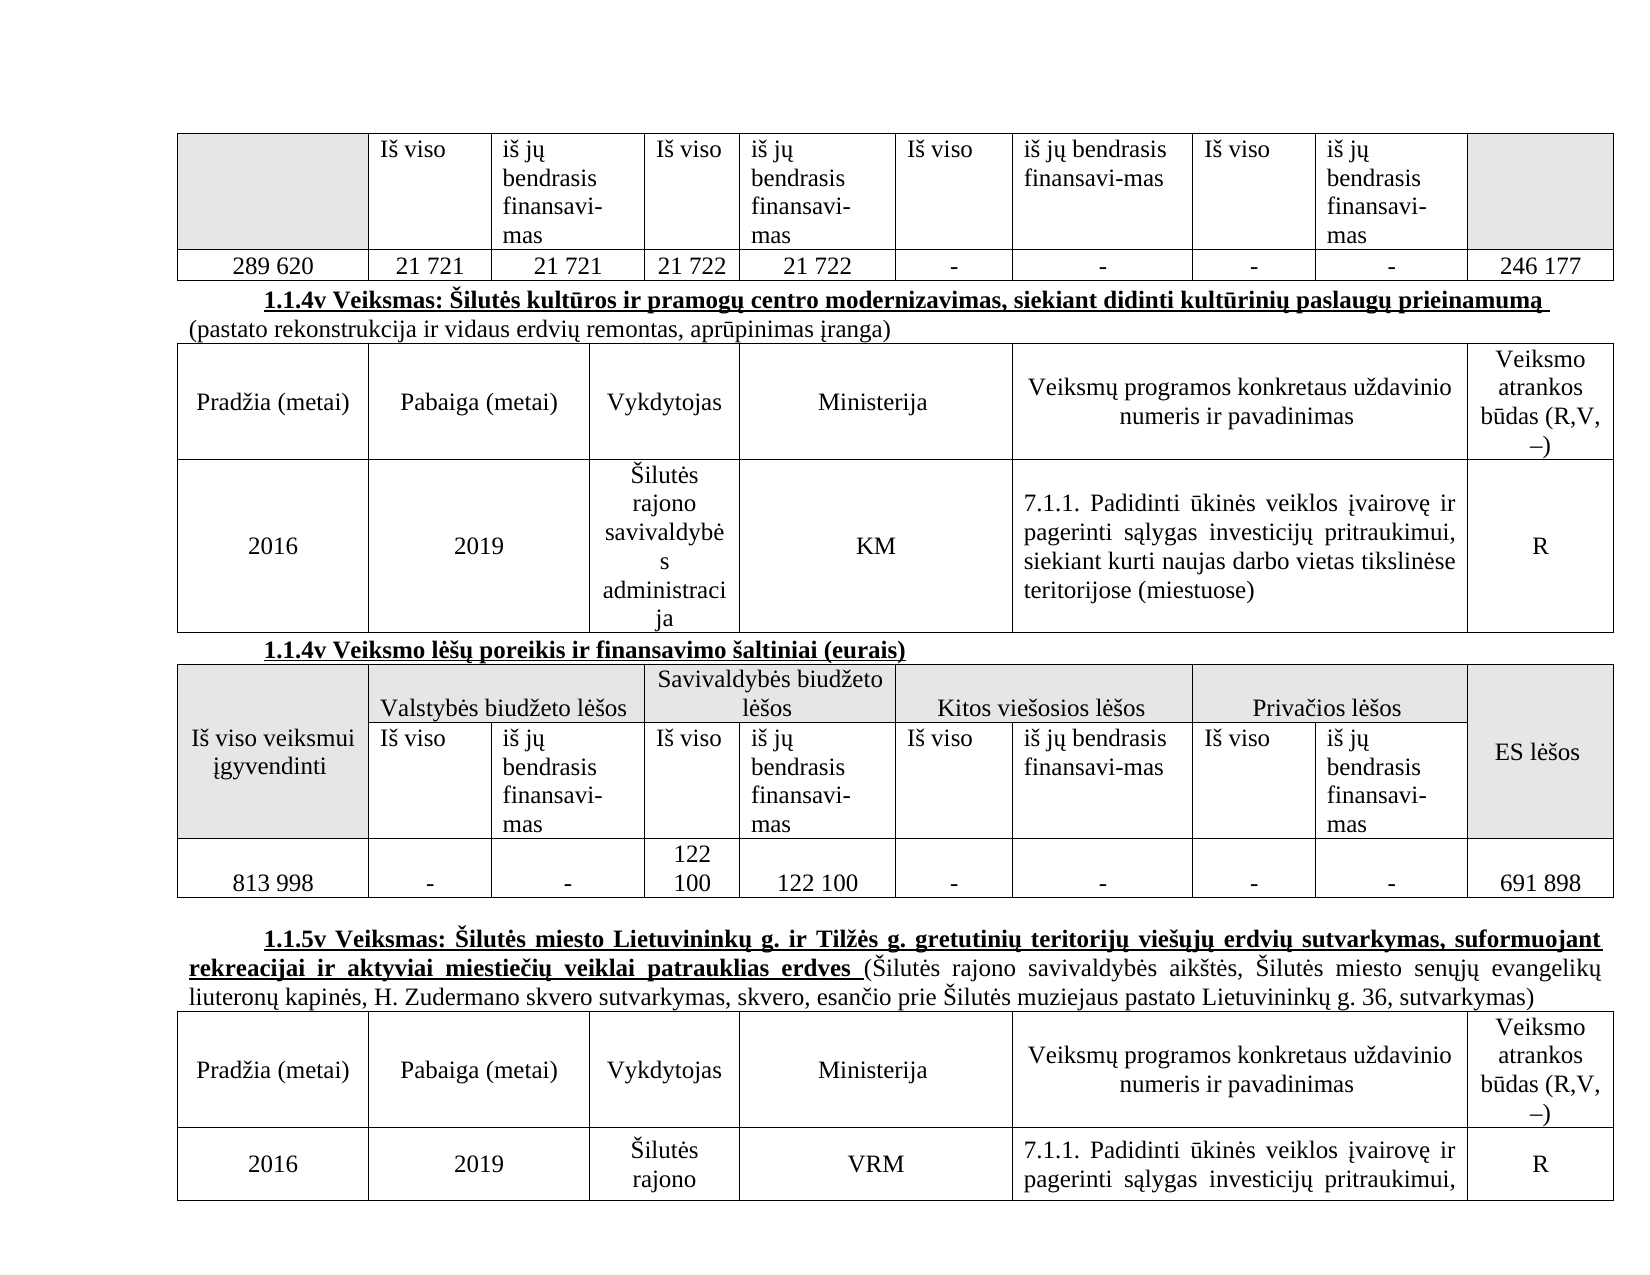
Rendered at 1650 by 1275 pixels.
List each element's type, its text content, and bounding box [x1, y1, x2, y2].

table_cell 2019 [369, 460, 589, 632]
table_cell Iš viso [369, 134, 491, 249]
table_cell - [1193, 250, 1315, 280]
table_cell 7.1.1. Padidinti ūkinės veiklos įvairovę ir pagerinti sąlygas investicijų pritraukimui, [1013, 1128, 1467, 1200]
table_cell 122 100 [645, 839, 739, 897]
table_cell Ministerija [740, 1012, 1012, 1127]
table_cell 7.1.1. Padidinti ūkinės veiklos įvairovę ir pagerinti sąlygas investicijų pritraukimui, siekiant kurti naujas darbo vietas tikslinėse teritorijose (miestuose) [1013, 460, 1467, 632]
table_cell Pradžia (metai) [178, 1012, 368, 1127]
table_cell iš jų bendrasis finansavi-mas [740, 134, 895, 249]
table_cell - [1013, 839, 1192, 897]
table_cell - [369, 839, 491, 897]
table_cell Privačios lėšos [1193, 665, 1467, 722]
table_cell Iš viso [896, 723, 1012, 838]
table_cell - [1013, 250, 1192, 280]
table_cell Iš viso [1193, 723, 1315, 838]
table_cell 21 722 [645, 250, 739, 280]
table_cell 2019 [369, 1128, 589, 1200]
table_cell ES lėšos [1468, 665, 1613, 838]
table_cell Iš viso [645, 723, 739, 838]
table_cell Iš viso [896, 134, 1012, 249]
table_cell [1468, 134, 1613, 249]
table_cell R [1468, 1128, 1613, 1200]
table_cell 691 898 [1468, 839, 1613, 897]
table_cell - [1316, 839, 1467, 897]
table_cell - [1193, 839, 1315, 897]
table_cell Iš viso [1193, 134, 1315, 249]
table_cell 1.1.4v Veiksmo lėšų poreikis ir finansavimo šaltiniai (eurais) [177, 633, 1613, 663]
table_cell Veiksmo atrankos būdas (R,V, –) [1468, 1012, 1613, 1127]
table_cell 2016 [178, 460, 368, 632]
table_cell iš jų bendrasis finansavi-mas [1316, 723, 1467, 838]
table_cell - [1316, 250, 1467, 280]
table_cell 1.1.4v Veiksmas: Šilutės kultūros ir pramogų centro modernizavimas, siekiant didinti kultūrinių paslaugų prieinamumą (pastato rekonstrukcija ir vidaus erdvių remontas, aprūpinimas įranga) [177, 281, 1613, 343]
table_cell 21 721 [492, 250, 644, 280]
table_cell Savivaldybės biudžeto lėšos [645, 665, 895, 722]
table_cell Veiksmo atrankos būdas (R,V, –) [1468, 344, 1613, 459]
table_cell Vykdytojas [590, 344, 739, 459]
table_cell 289 620 [178, 250, 368, 280]
table_cell Pradžia (metai) [178, 344, 368, 459]
table_cell Vykdytojas [590, 1012, 739, 1127]
table_cell Pabaiga (metai) [369, 1012, 589, 1127]
table_cell - [492, 839, 644, 897]
table_cell 246 177 [1468, 250, 1613, 280]
table_cell 1.1.5v Veiksmas: Šilutės miesto Lietuvininkų g. ir Tilžės g. gretutinių teritorijų viešųjų erdvių sutvarkymas, suformuojant rekreacijai ir aktyviai miestiečių veiklai patrauklias erdves (Šilutės rajono savivaldybės aikštės, Šilutės miesto senųjų evangelikų liuteronų kapinės, H. Zudermano skvero sutvarkymas, skvero, esančio prie Šilutės muziejaus pastato Lietuvininkų g. 36, sutvarkymas) [177, 898, 1613, 1011]
table_cell [178, 134, 368, 249]
table_cell Ministerija [740, 344, 1012, 459]
table_cell 813 998 [178, 839, 368, 897]
table_cell KM [740, 460, 1012, 632]
table_cell R [1468, 460, 1613, 632]
table_cell Iš viso veiksmui įgyvendinti [178, 665, 368, 838]
table_cell Valstybės biudžeto lėšos [369, 665, 644, 722]
table_cell Veiksmų programos konkretaus uždavinio numeris ir pavadinimas [1013, 344, 1467, 459]
table_cell iš jų bendrasis finansavi-mas [1013, 723, 1192, 838]
table_cell 122 100 [740, 839, 895, 897]
table_cell Iš viso [369, 723, 491, 838]
table_cell Iš viso [645, 134, 739, 249]
table_cell - [896, 839, 1012, 897]
table_cell Kitos viešosios lėšos [896, 665, 1192, 722]
table_cell iš jų bendrasis finansavi-mas [1013, 134, 1192, 249]
table_cell Šilutės rajono [590, 1128, 739, 1200]
table_cell - [896, 250, 1012, 280]
table_cell iš jų bendrasis finansavi-mas [492, 723, 644, 838]
table_cell iš jų bendrasis finansavi-mas [1316, 134, 1467, 249]
table_cell Pabaiga (metai) [369, 344, 589, 459]
table_cell iš jų bendrasis finansavi-mas [492, 134, 644, 249]
table_cell 21 722 [740, 250, 895, 280]
table_cell Šilutės rajono savivaldybės administracija [590, 460, 739, 632]
table_cell iš jų bendrasis finansavi-mas [740, 723, 895, 838]
table_cell 21 721 [369, 250, 491, 280]
table_cell VRM [740, 1128, 1012, 1200]
table_cell Veiksmų programos konkretaus uždavinio numeris ir pavadinimas [1013, 1012, 1467, 1127]
table_cell 2016 [178, 1128, 368, 1200]
